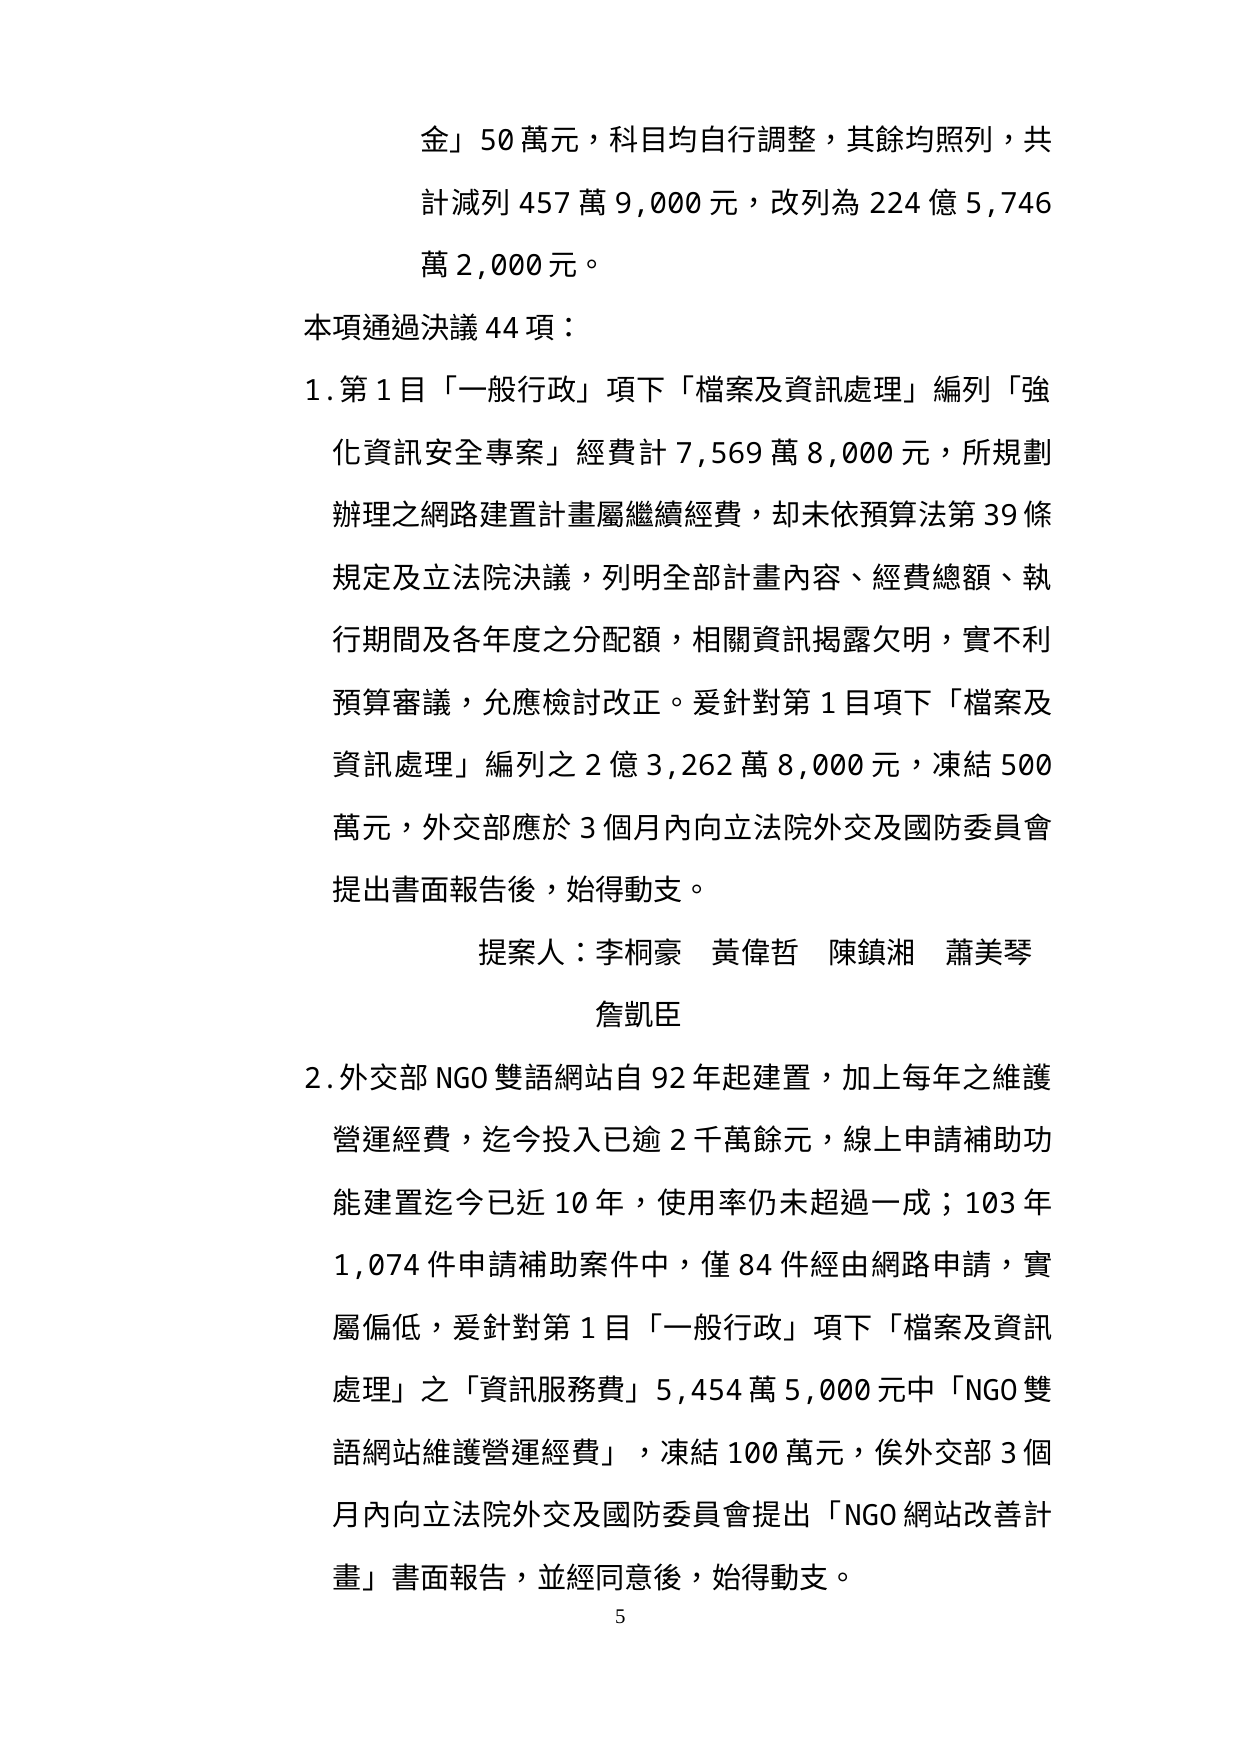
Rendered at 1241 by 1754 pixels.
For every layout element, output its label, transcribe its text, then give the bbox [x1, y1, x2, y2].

text 詹凱臣 [332, 971, 1053, 1034]
text 本項通過決議44項： [303, 284, 1053, 346]
text 2.外交部NGO雙語網站自92年起建置，加上每年之維護營運經費，迄今投入已逾2千萬餘元，線上申請補助功能建置迄今已近10年，使用率仍未超過一成；103年1,074件申請補助案件中，僅84件經由網路申請，實屬偏低，爰針對第1目「一般行政」項下「檔案及資訊處理」之「資訊服務費」5,454萬5,000元中「NGO雙語網站維護營運經費」，凍結100萬元，俟外交部3個月內向立法院外交及國防委員會提出「NGO網站改善計畫」書面報告，並經同意後，始得動支。 [303, 1034, 1053, 1596]
text 提案人：李桐豪 黃偉哲 陳鎮湘 蕭美琴 [332, 909, 1053, 971]
text 金」50萬元，科目均自行調整，其餘均照列，共計減列457萬9,000元，改列為224億5,746萬2,000元。 [303, 96, 1053, 284]
text 1.第1目「一般行政」項下「檔案及資訊處理」編列「強化資訊安全專案」經費計7,569萬8,000元，所規劃辦理之網路建置計畫屬繼續經費，却未依預算法第39條規定及立法院決議，列明全部計畫內容、經費總額、執行期間及各年度之分配額，相關資訊揭露欠明，實不利預算審議，允應檢討改正。爰針對第1目項下「檔案及資訊處理」編列之2億3,262萬8,000元，凍結500萬元，外交部應於3個月內向立法院外交及國防委員會提出書面報告後，始得動支。 [303, 346, 1053, 909]
